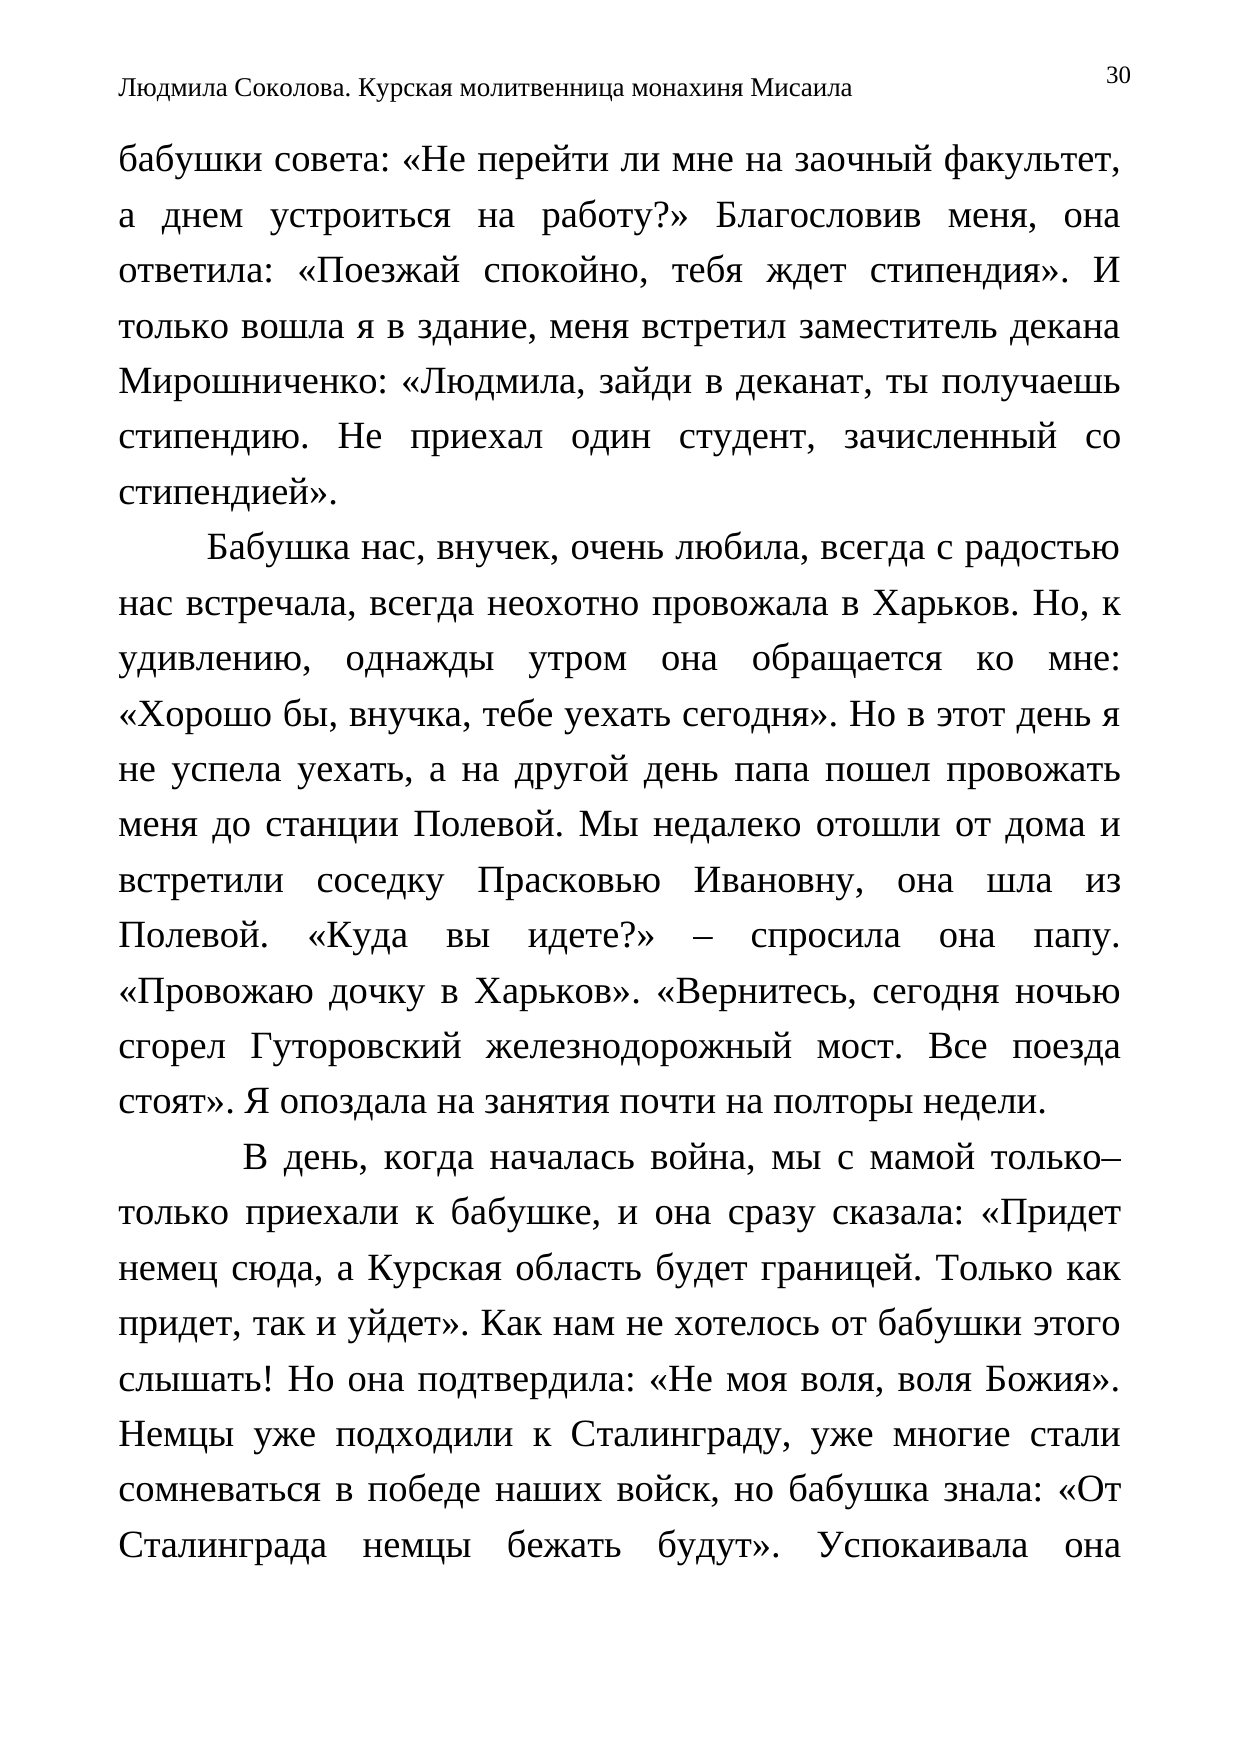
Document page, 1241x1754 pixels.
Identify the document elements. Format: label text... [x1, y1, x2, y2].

text В день, когда началась война, мы с мамой только–только приехали к бабушке, и она сразу сказала: «Придет немец сюда, а Курская область будет границей. Только как придет, так и уйдет». Как нам не хотелось от бабушки этого слышать! Но она подтвердила: «Не моя воля, воля Божия». Немцы уже подходили к Сталинграду, уже многие стали сомневаться в победе наших войск, но бабушка знала: «От Сталинграда немцы бежать будут». Успокаивала она [118, 1133, 1122, 1566]
text Бабушка нас, внучек, очень любила, всегда с радостью нас встречала, всегда неохотно провожала в Харьков. Но, к удивлению, однажды утром она обращается ко мне: «Хорошо бы, внучка, тебе уехать сегодня». Но в этот день я не успела уехать, а на другой день папа пошел провожать меня до станции Полевой. Мы недалеко отошли от дома и встретили соседку Прасковью Ивановну, она шла из Полевой. «Куда вы идете?» – спросила она папу. «Провожаю дочку в Харьков». «Вернитесь, сегодня ночью сгорел Гуторовский железнодорожный мост. Все поезда стоят». Я опоздала на занятия почти на полторы недели. [118, 524, 1122, 1122]
text бабушки совета: «Не перейти ли мне на заочный факультет, а днем устроиться на работу?» Благословив меня, она ответила: «Поезжай спокойно, тебя ждет стипендия». И только вошла я в здание, меня встретил заместитель декана Мирошниченко: «Людмила, зайди в деканат, ты получаешь стипендию. Не приехал один студент, зачисленный со стипендией». [118, 136, 1122, 513]
